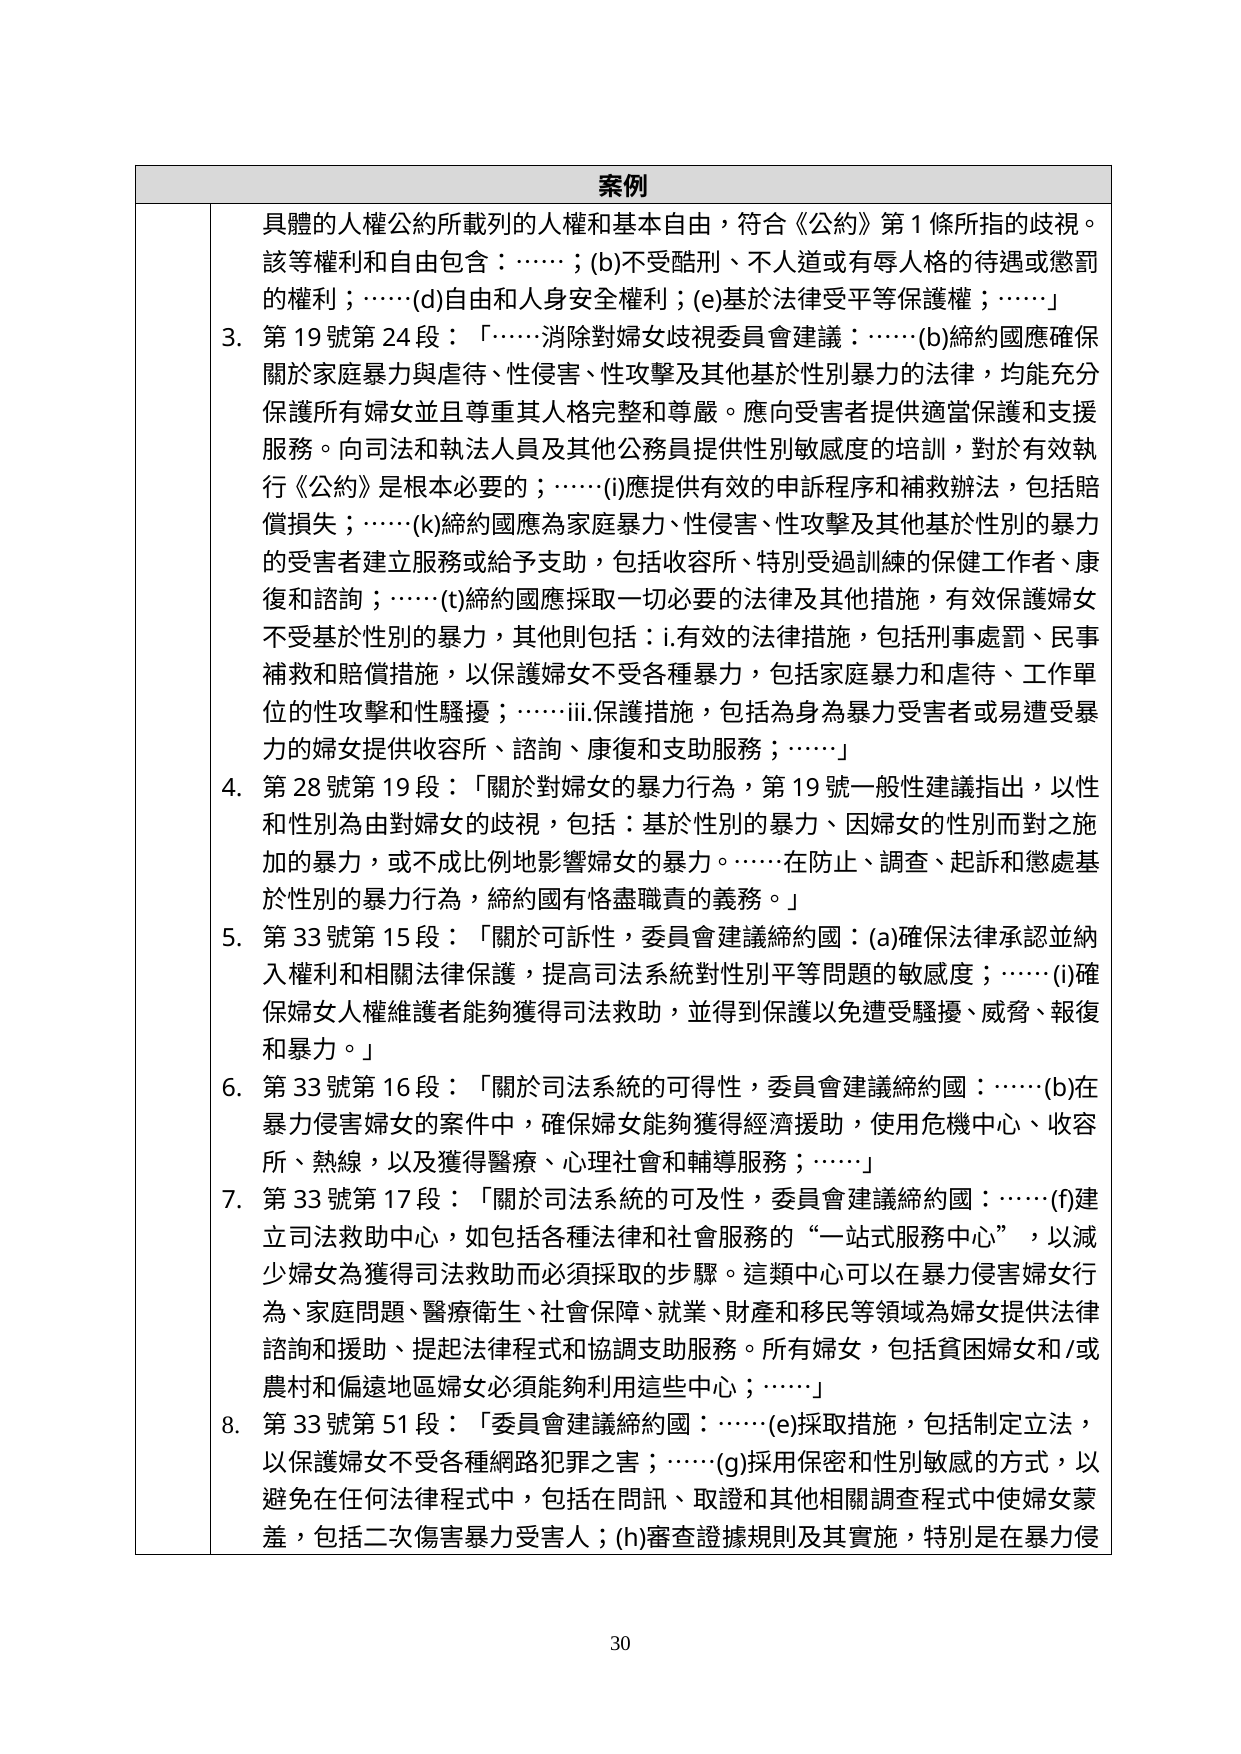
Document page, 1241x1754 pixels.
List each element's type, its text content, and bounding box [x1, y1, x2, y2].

table_header 案例 [136, 166, 1111, 203]
table_cell 具體的人權公約所載列的人權和基本自由，符合《公約》第1條所指的歧視。該等權利和自由包含：……；(b)不受酷刑、不人道或有辱人格的待遇或懲罰的權利；……(d)自由和人身安全權利；(e)基於法律受平等保護權；……」 第19號第24段：「……消除對婦女歧視委員會建議：……(b)締約國應確保關於家庭暴力與虐待、性侵害、性攻擊及其他基於性別暴力的法律，均能充分保護所有婦女並且尊重其人格完整和尊嚴。應向受害者提供適當保護和支援服務。向司法和執法人員及其他公務員提供性別敏感度的培訓，對於有效執行《公約》是根本必要的；……(i)應提供有效的申訴程序和補救辦法，包括賠償損失；……(k)締約國應為家庭暴力、性侵害、性攻擊及其他基於性別的暴力的受害者建立服務或給予支助，包括收容所、特別受過訓練的保健工作者、康復和諮詢；……(t)締約國應採取一切必要的法律及其他措施，有效保護婦女不受基於性別的暴力，其他則包括：i.有效的法律措施，包括刑事處罰、民事補救和賠償措施，以保護婦女不受各種暴力，包括家庭暴力和虐待、工作單位的性攻擊和性騷擾；……iii.保護措施，包括為身為暴力受害者或易遭受暴力的婦女提供收容所、諮詢、康復和支助服務；……」 第28號第19段：「關於對婦女的暴力行為，第19號一般性建議指出，以性和性別為由對婦女的歧視，包括：基於性別的暴力、因婦女的性別而對之施加的暴力，或不成比例地影響婦女的暴力。……在防止、調查、起訴和懲處基於性別的暴力行為，締約國有恪盡職責的義務。」 第33號第15段：「關於可訴性，委員會建議締約國：(a)確保法律承認並納入權利和相關法律保護，提高司法系統對性別平等問題的敏感度；……(i)確保婦女人權維護者能夠獲得司法救助，並得到保護以免遭受騷擾、威脅、報復和暴力。」 第33號第16段：「關於司法系統的可得性，委員會建議締約國：……(b)在暴力侵害婦女的案件中，確保婦女能夠獲得經濟援助，使用危機中心、收容所、熱線，以及獲得醫療、心理社會和輔導服務；……」 第33號第17段：「關於司法系統的可及性，委員會建議締約國：……(f)建立司法救助中心，如包括各種法律和社會服務的“一站式服務中心”，以減少婦女為獲得司法救助而必須採取的步驟。這類中心可以在暴力侵害婦女行為、家庭問題、醫療衛生、社會保障、就業、財產和移民等領域為婦女提供法律諮詢和援助、提起法律程式和協調支助服務。所有婦女，包括貧困婦女和/或農村和偏遠地區婦女必須能夠利用這些中心；……」 第33號第51段：「委員會建議締約國：……(e)採取措施，包括制定立法，以保護婦女不受各種網路犯罪之害；……(g)採用保密和性別敏感的方式，以避免在任何法律程式中，包括在問訊、取證和其他相關調查程式中使婦女蒙羞，包括二次傷害暴力受害人；(h)審查證據規則及其實施，特別是在暴力侵 [211, 204, 1111, 1554]
table_cell [136, 204, 210, 1554]
